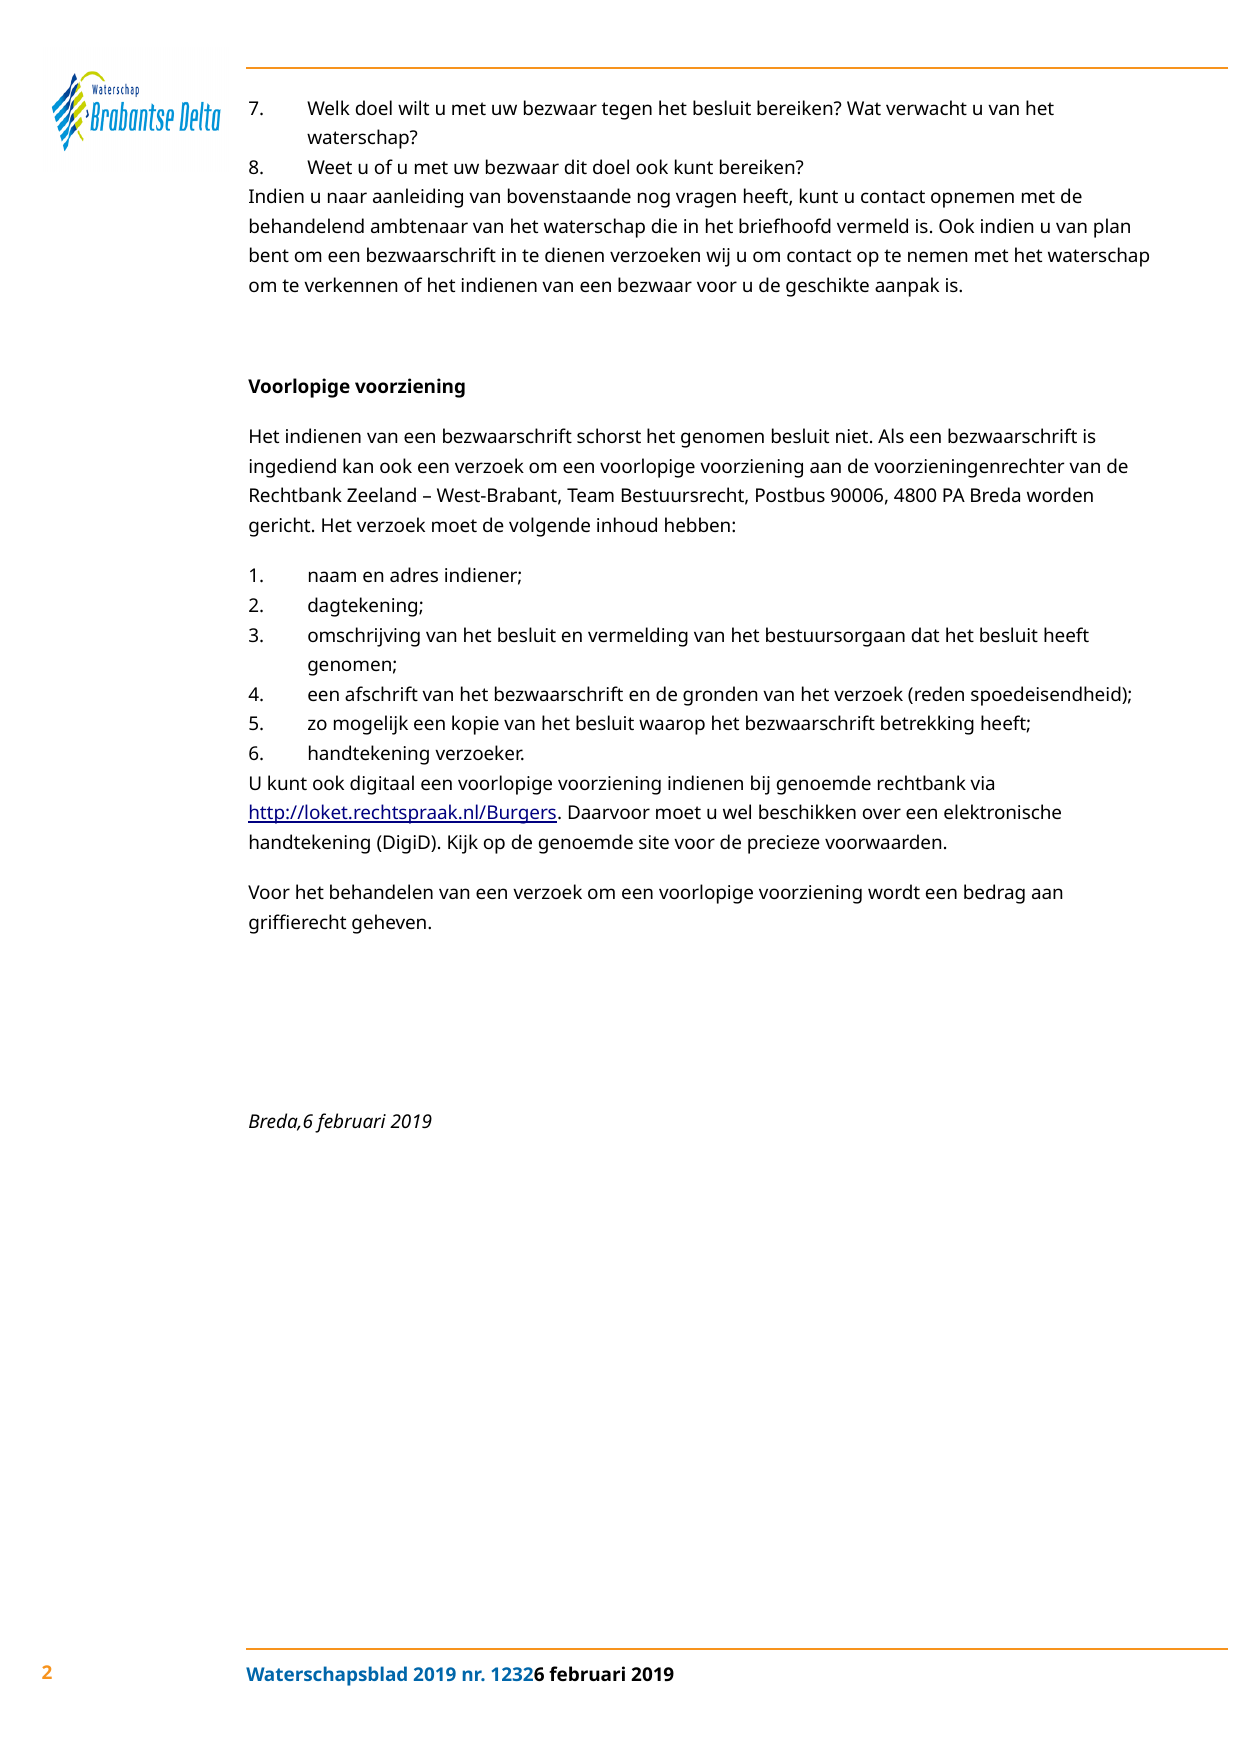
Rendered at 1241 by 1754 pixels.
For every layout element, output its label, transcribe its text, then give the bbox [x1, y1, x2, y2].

list omschrijving van het besluit en vermelding van het bestuursorgaan dat het besluit heeft genomen; [248, 622, 1152, 677]
picture [41, 47, 231, 172]
text U kunt ook digitaal een voorlopige voorziening indienen bij genoemde rechtbank via http://loket.rechtspraak.nl/Burgers. Daarvoor moet u wel beschikken over een elektronische handtekening (DigiD). Kijk op de genoemde site voor de precieze voorwaarden. [248, 770, 1152, 855]
list dagtekening; [248, 592, 1152, 618]
list handtekening verzoeker. [248, 740, 1152, 766]
list een afschrift van het bezwaarschrift en de gronden van het verzoek (reden spoedeisendheid); [248, 681, 1152, 707]
list Weet u of u met uw bezwaar dit doel ook kunt bereiken? [248, 154, 1152, 180]
text Het indienen van een bezwaarschrift schorst het genomen besluit niet. Als een bezwaarschrift is ingediend kan ook een verzoek om een voorlopige voorziening aan de voorzieningenrechter van de Rechtbank Zeeland – West-Brabant, Team Bestuursrecht, Postbus 90006, 4800 PA Breda worden gericht. Het verzoek moet de volgende inhoud hebben: [248, 423, 1152, 538]
list Welk doel wilt u met uw bezwaar tegen het besluit bereiken? Wat verwacht u van het waterschap? [248, 95, 1152, 150]
list zo mogelijk een kopie van het besluit waarop het bezwaarschrift betrekking heeft; [248, 711, 1152, 736]
text Voorlopige voorziening [248, 373, 1152, 399]
list naam en adres indiener; [248, 563, 1152, 588]
text Voor het behandelen van een verzoek om een voorlopige voorziening wordt een bedrag aan griffierecht geheven. [248, 879, 1152, 935]
text Indien u naar aanleiding van bovenstaande nog vragen heeft, kunt u contact opnemen met de behandelend ambtenaar van het waterschap die in het briefhoofd vermeld is. Ook indien u van plan bent om een bezwaarschrift in te dienen verzoeken wij u om contact op te nemen met het waterschap om te verkennen of het indienen van een bezwaar voor u de geschikte aanpak is. [248, 183, 1152, 298]
text Breda,6 februari 2019 [248, 1108, 1152, 1134]
